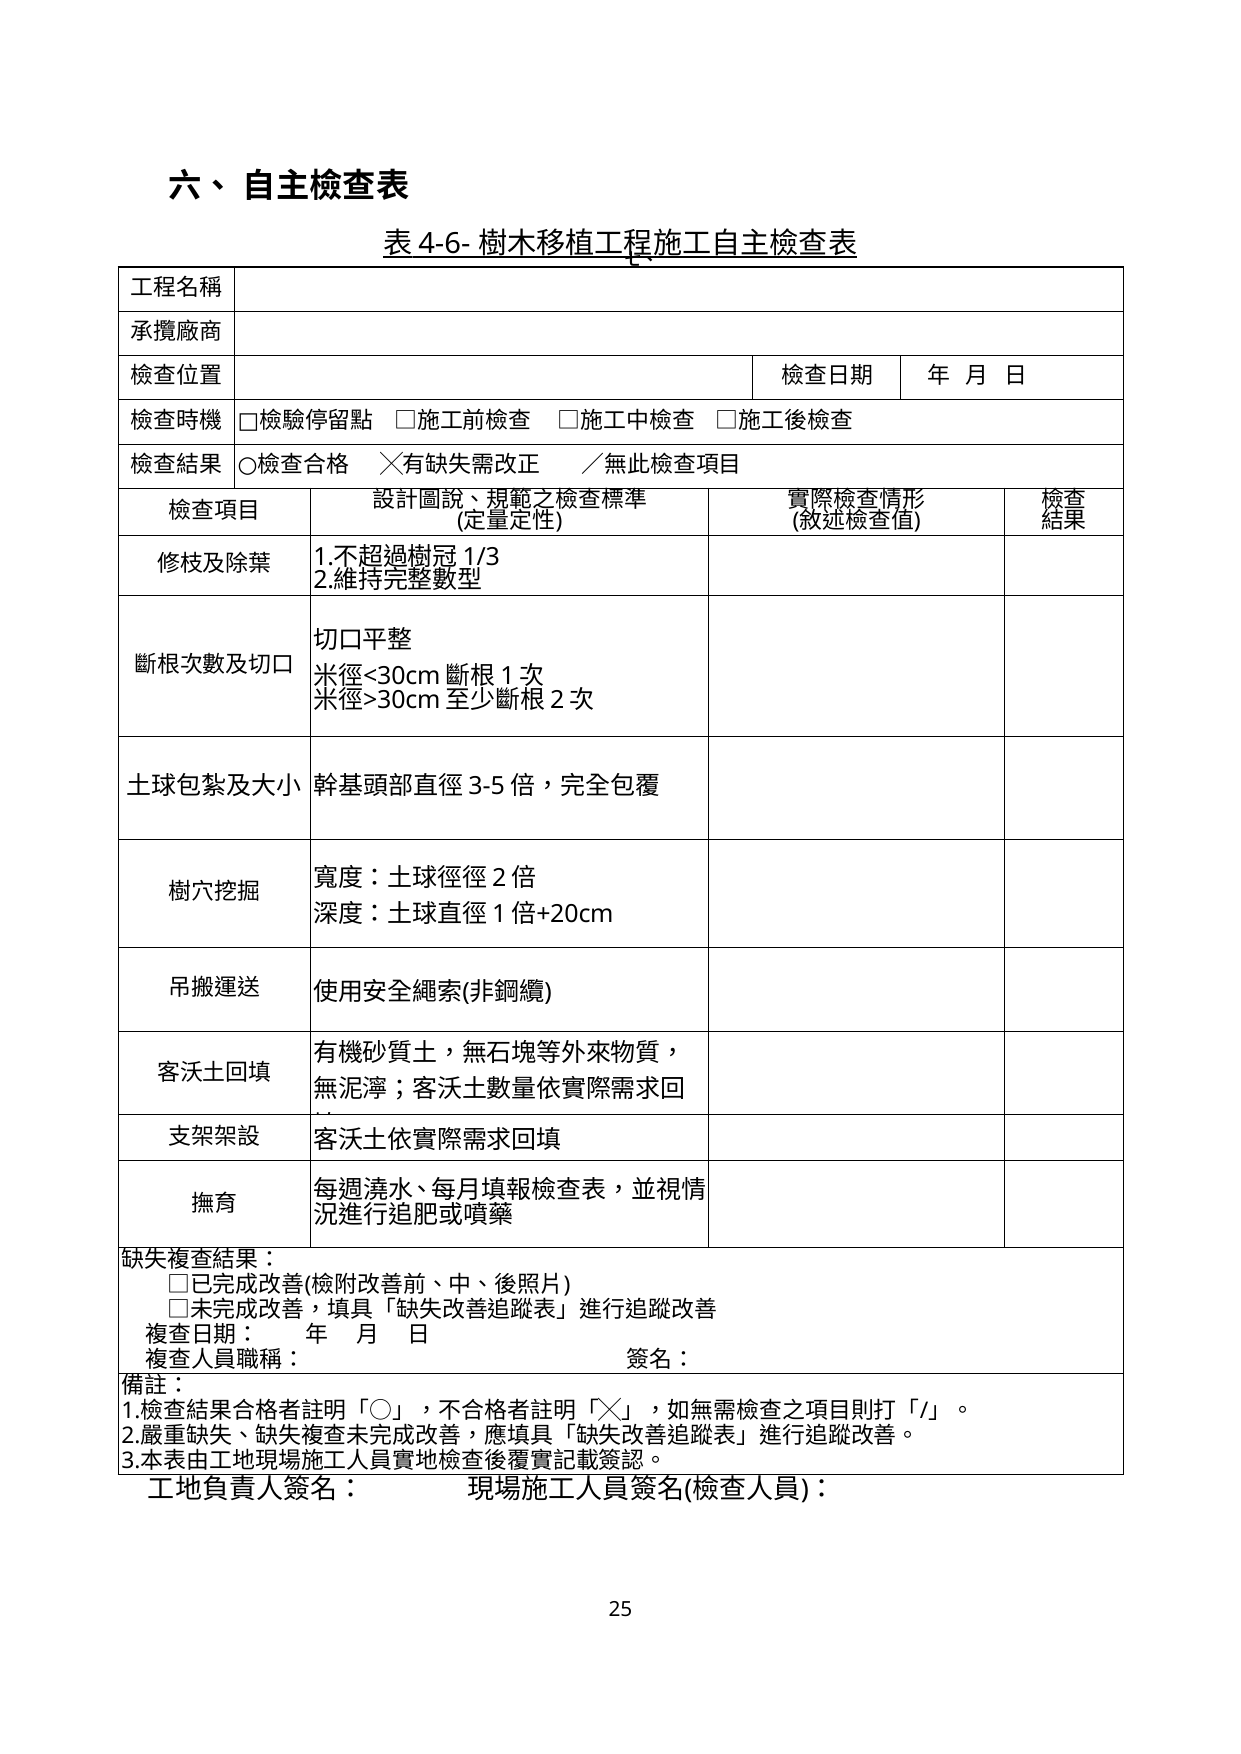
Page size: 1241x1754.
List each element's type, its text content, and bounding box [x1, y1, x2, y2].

table_cell 檢查 結果 [1005, 489, 1123, 535]
table_cell 斷根次數及切口 [119, 596, 310, 736]
table_cell 設計圖說、規範之檢查標準 (定量定性) [311, 489, 708, 535]
table_cell [1005, 596, 1123, 736]
subtitle 自主檢查表 [168, 159, 1122, 207]
table_cell ○檢查合格 ╳有缺失需改正 ／無此檢查項目 [235, 445, 1123, 488]
table_cell [1005, 948, 1123, 1031]
table_cell [1005, 840, 1123, 947]
table_cell 撫育 [119, 1161, 310, 1247]
table_cell [1005, 737, 1123, 839]
table_cell 備註： 1.檢查結果合格者註明「○」，不合格者註明「╳」，如無需檢查之項目則打「/」。 2.嚴重缺失、缺失複查未完成改善，應填具「缺失改善追蹤表」進行追蹤改善。 3.本表由工地現場施工人員實地檢查後覆實記載簽認。 [119, 1374, 1123, 1474]
text 表4-6- 樹木移植工程施工自主檢查表 [118, 220, 1122, 262]
table_cell [1005, 1161, 1123, 1247]
table_cell 使用安全繩索(非鋼纜) [311, 948, 708, 1031]
table_cell 支架架設 [119, 1115, 310, 1159]
table_cell [709, 737, 1004, 839]
table_cell [709, 1161, 1004, 1247]
table_cell 承攬廠商 [119, 312, 234, 355]
table_cell 檢查時機 [119, 400, 234, 443]
table_cell □檢驗停留點 □施工前檢查 □施工中檢查 □施工後檢查 [235, 400, 1123, 443]
table_cell [709, 948, 1004, 1031]
table_cell [1005, 536, 1123, 595]
table_cell 客沃土依實際需求回填 [311, 1115, 708, 1159]
table_cell 吊搬運送 [119, 948, 310, 1031]
table_cell 檢查項目 [119, 489, 310, 535]
table_cell [709, 840, 1004, 947]
table_header [235, 268, 1123, 311]
table_cell 年 月 日 [901, 356, 1123, 399]
table_cell 實際檢查情形 (敘述檢查值) [709, 489, 1004, 535]
table_cell 缺失複查結果： □已完成改善(檢附改善前、中、後照片) □未完成改善，填具「缺失改善追蹤表」進行追蹤改善 複查日期： 年 月 日 複查人員職稱： 簽名： [119, 1248, 1123, 1373]
table_cell 修枝及除葉 [119, 536, 310, 595]
table_cell 每週澆水、每月填報檢查表，並視情況進行追肥或噴藥 [311, 1161, 708, 1247]
table_cell [1005, 1032, 1123, 1114]
table_cell 1.不超過樹冠1/3 2.維持完整數型 [311, 536, 708, 595]
table_cell 檢查日期 [753, 356, 900, 399]
table_cell 幹基頭部直徑3-5倍，完全包覆 [311, 737, 708, 839]
table_cell 檢查結果 [119, 445, 234, 488]
table_cell 有機砂質土，無石塊等外來物質，無泥濘；客沃土數量依實際需求回填 [311, 1032, 708, 1114]
table_cell [235, 312, 1123, 355]
table_cell 檢查位置 [119, 356, 234, 399]
table_cell 客沃土回填 [119, 1032, 310, 1114]
table_cell 土球包紮及大小 [119, 737, 310, 839]
table_cell 切口平整 米徑<30cm斷根1次 米徑>30cm至少斷根2次 [311, 596, 708, 736]
text 工地負責人簽名： 現場施工人員簽名(檢查人員)： [148, 1475, 1122, 1504]
table_cell [709, 1032, 1004, 1114]
table_cell 樹穴挖掘 [119, 840, 310, 947]
table_cell [709, 536, 1004, 595]
table_cell [1005, 1115, 1123, 1159]
table_cell 寬度：土球徑徑2倍 深度：土球直徑1倍+20cm [311, 840, 708, 947]
table_cell [709, 1115, 1004, 1159]
table_cell [235, 356, 752, 399]
table_cell [709, 596, 1004, 736]
table_header 工程名稱 [119, 268, 234, 311]
